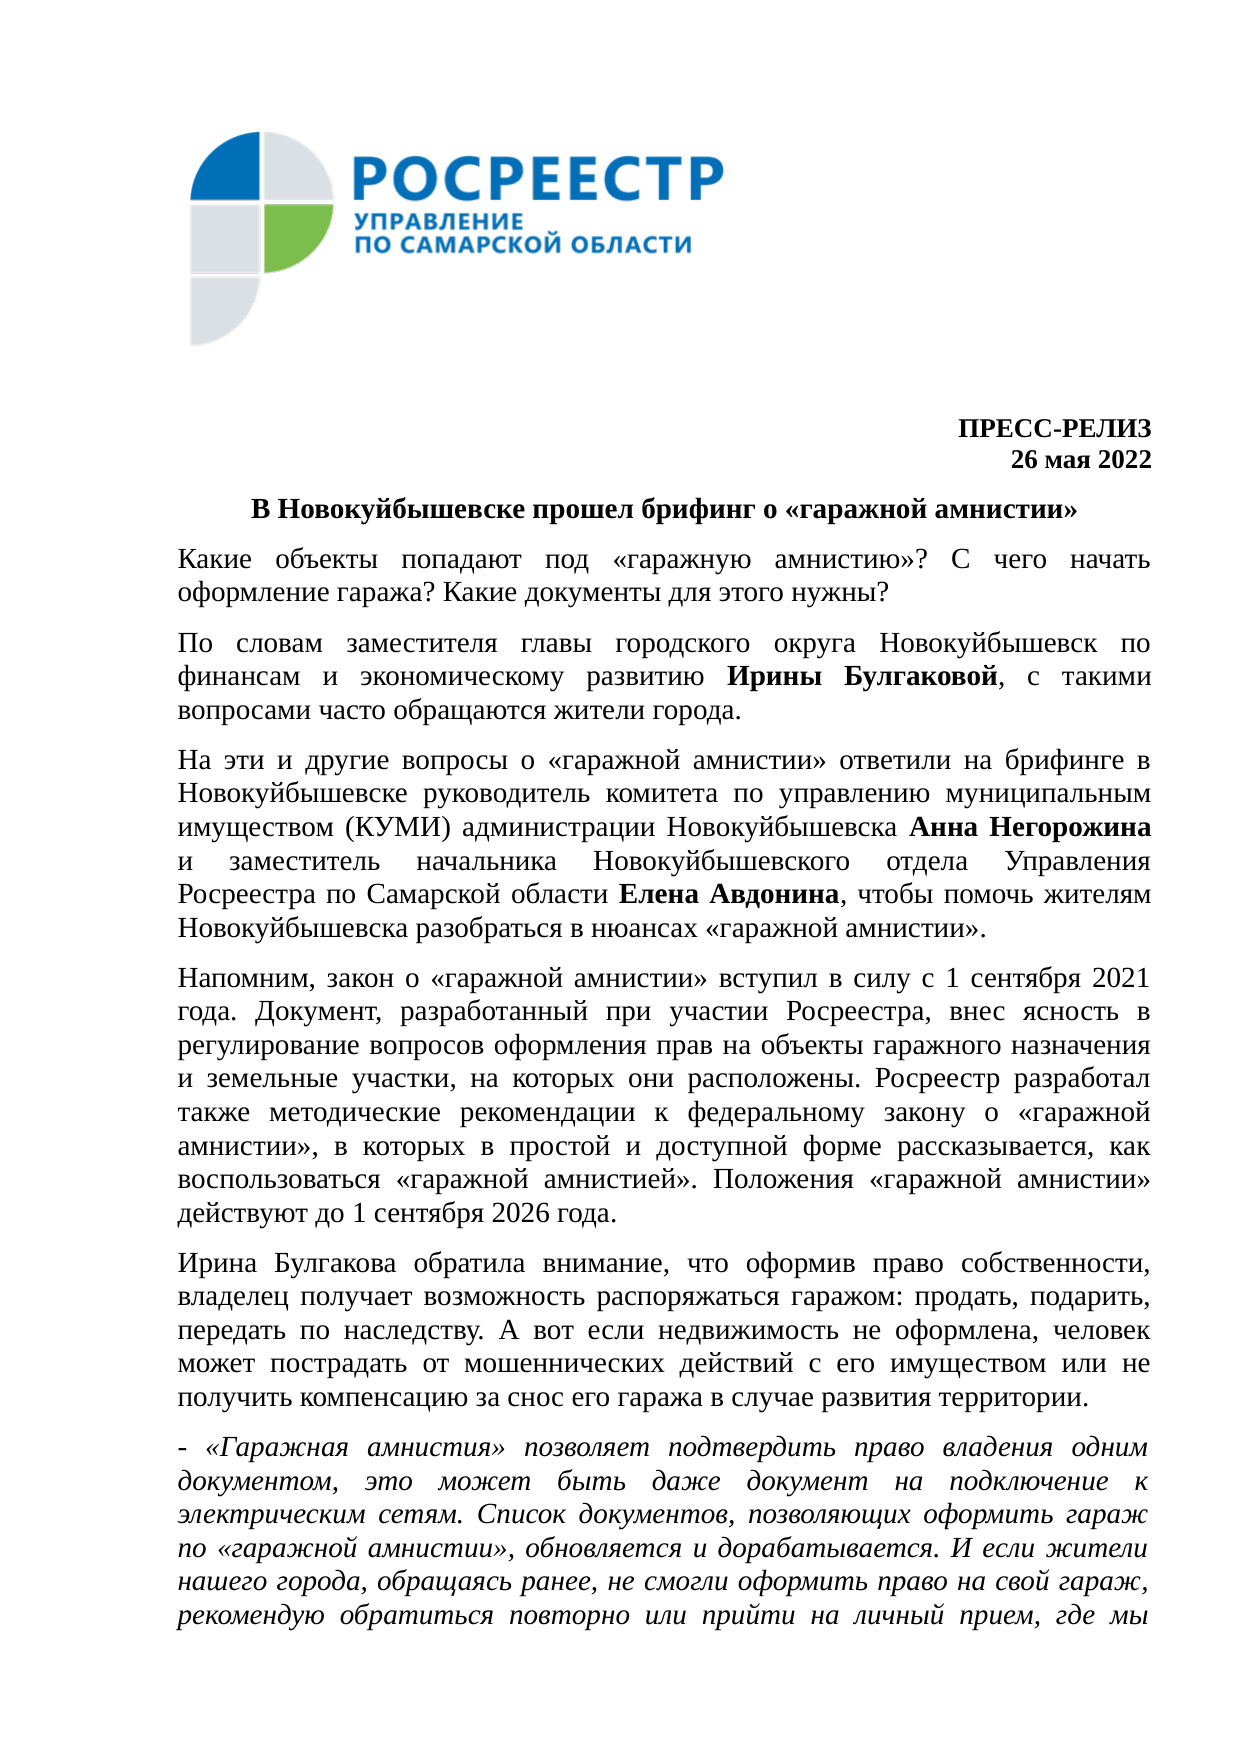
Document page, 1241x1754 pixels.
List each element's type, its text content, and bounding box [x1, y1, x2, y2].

text 26 мая 2022 [177, 443, 1152, 474]
text Напомним, закон о «гаражной амнистии» вступил в силу с 1 сентября 2021 года. Документ, разработанный при участии Росреестра, внес ясность в регулирование вопросов оформления прав на объекты гаражного назначения и земельные участки, на которых они расположены. Росреестр разработал также методические рекомендации к федеральному закону о «гаражной амнистии», в которых в простой и доступной форме рассказывается, как воспользоваться «гаражной амнистией». Положения «гаражной амнистии» действуют до 1 сентября 2026 года. [177, 960, 1152, 1228]
text В Новокуйбышевске прошел брифинг о «гаражной амнистии» [177, 491, 1152, 524]
text Ирина Булгакова обратила внимание, что оформив право собственности, владелец получает возможность распоряжаться гаражом: продать, подарить, передать по наследству. А вот если недвижимость не оформлена, человек может пострадать от мошеннических действий с его имуществом или не получить компенсацию за снос его гаража в случае развития территории. [177, 1245, 1152, 1413]
text Какие объекты попадают под «гаражную амнистию»? С чего начать оформление гаража? Какие документы для этого нужны? [177, 541, 1152, 608]
text - «Гаражная амнистия» позволяет подтвердить право владения одним документом, это может быть даже документ на подключение к электрическим сетям. Список документов, позволяющих оформить гараж по «гаражной амнистии», обновляется и дорабатывается. И если жители нашего города, обращаясь ранее, не смогли оформить право на свой гараж, рекомендую обратиться повторно или прийти на личный прием, где мы [177, 1429, 1152, 1631]
text ПРЕСС-РЕЛИЗ [177, 412, 1152, 443]
text По словам заместителя главы городского округа Новокуйбышевск по финансам и экономическому развитию Ирины Булгаковой, с такими вопросами часто обращаются жители города. [177, 625, 1152, 725]
text На эти и другие вопросы о «гаражной амнистии» ответили на брифинге в Новокуйбышевске руководитель комитета по управлению муниципальным имуществом (КУМИ) администрации Новокуйбышевска Анна Негорожина и заместитель начальника Новокуйбышевского отдела Управления Росреестра по Самарской области Елена Авдонина, чтобы помочь жителям Новокуйбышевска разобраться в нюансах «гаражной амнистии». [177, 742, 1152, 943]
